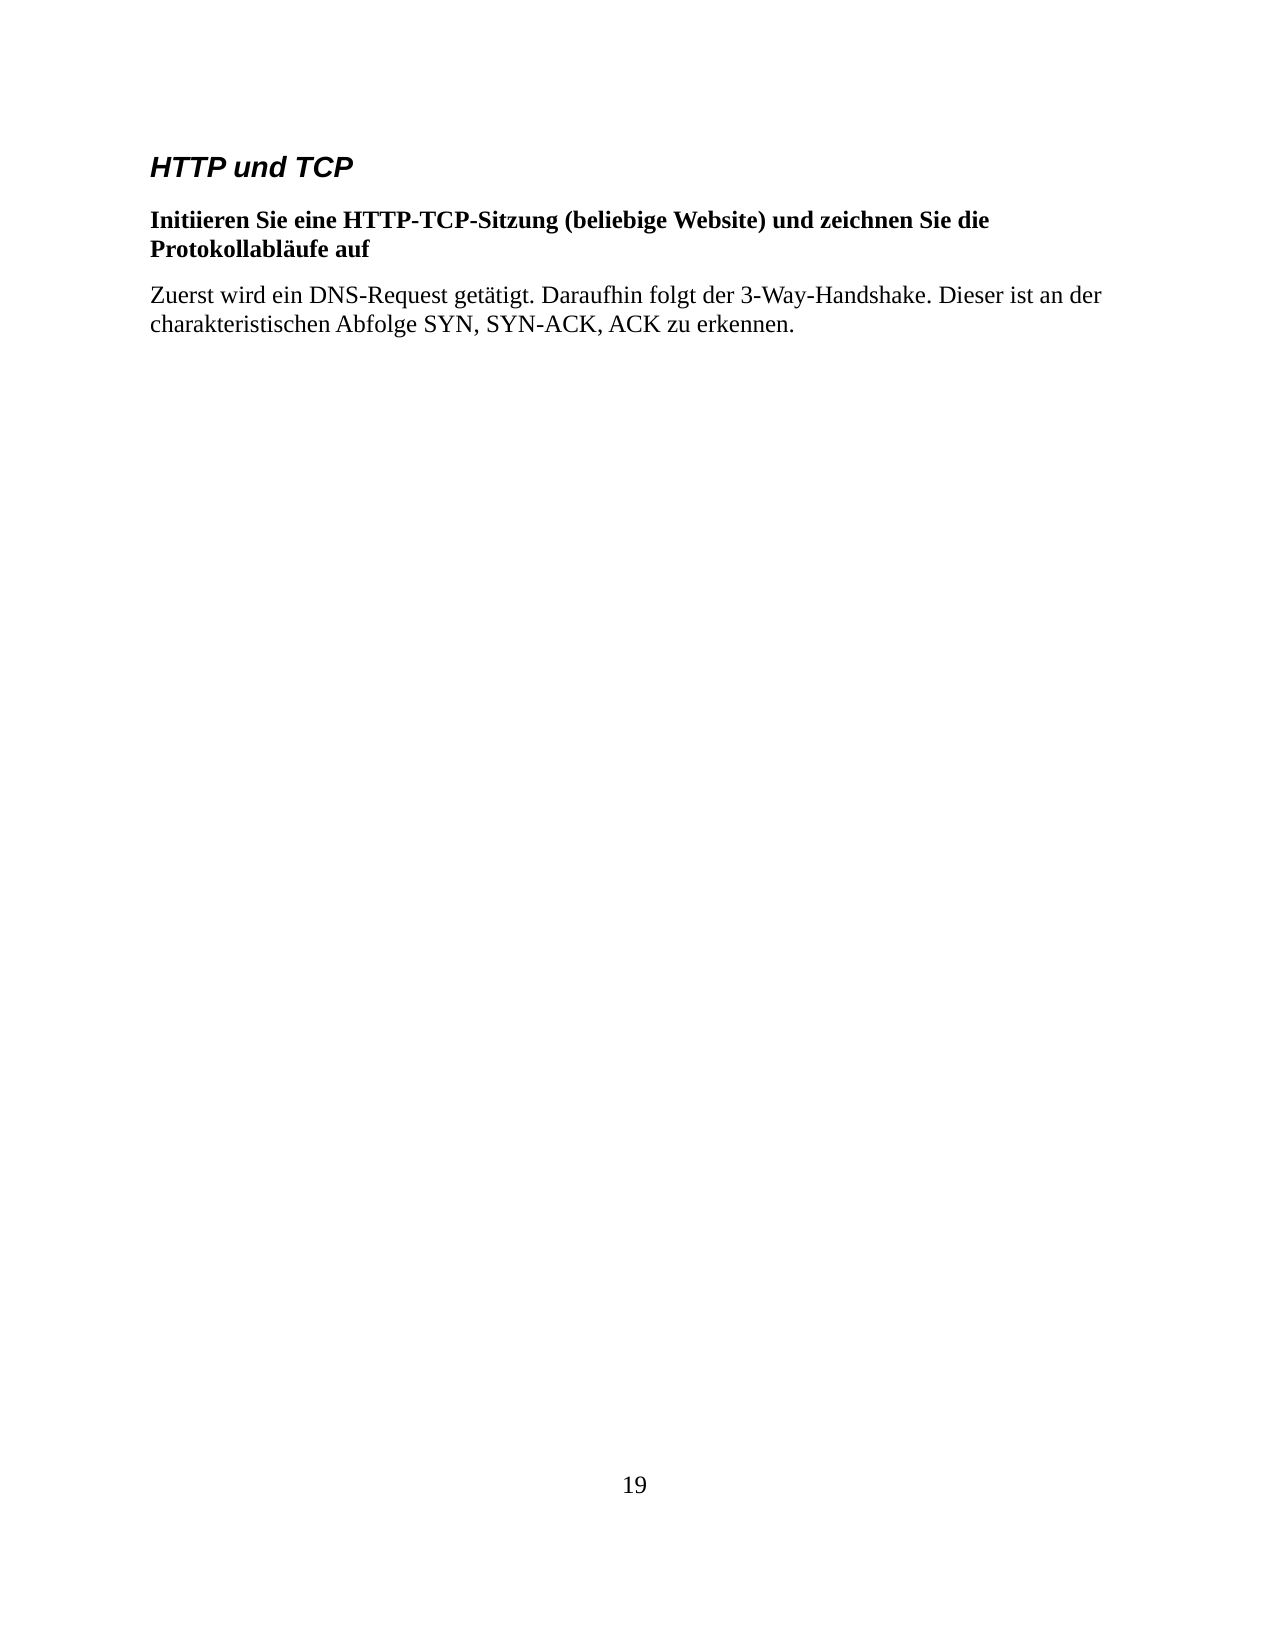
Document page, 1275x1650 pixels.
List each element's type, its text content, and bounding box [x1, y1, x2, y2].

subtitle HTTP und TCP [150, 150, 1125, 183]
text Initiieren Sie eine HTTP-TCP-Sitzung (beliebige Website) und zeichnen Sie die Protokollabläufe auf [150, 205, 1125, 262]
text Zuerst wird ein DNS-Request getätigt. Daraufhin folgt der 3-Way-Handshake. Dieser ist an der charakteristischen Abfolge SYN, SYN-ACK, ACK zu erkennen. [150, 280, 1125, 338]
